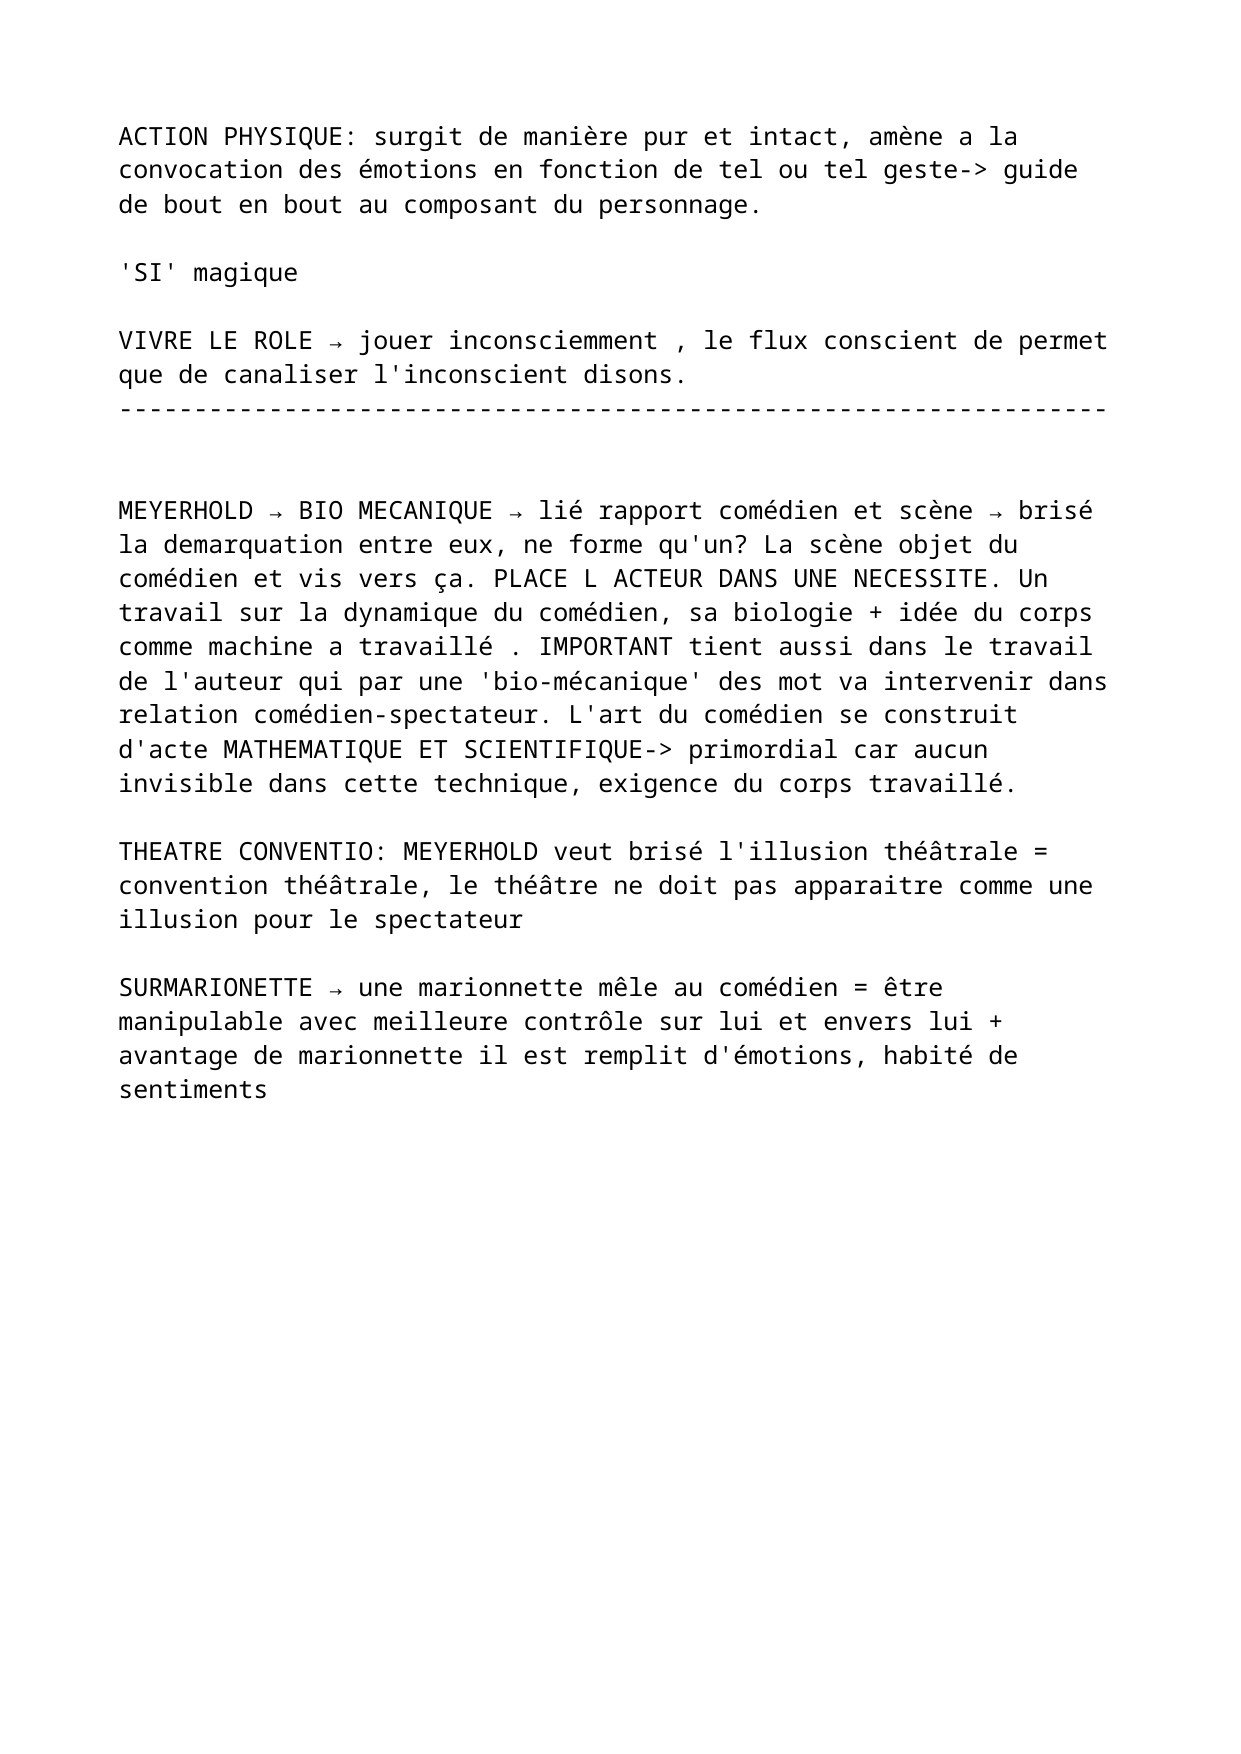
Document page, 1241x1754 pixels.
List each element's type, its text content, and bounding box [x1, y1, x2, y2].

text ACTION PHYSIQUE: surgit de manière pur et intact, amène a la convocation des émotions en fonction de tel ou tel geste-> guide de bout en bout au composant du personnage. [118, 118, 1122, 220]
text VIVRE LE ROLE → jouer inconsciemment , le flux conscient de permet que de canaliser l'inconscient disons. [118, 322, 1122, 391]
text 'SI' magique [118, 254, 1122, 288]
text THEATRE CONVENTIO: MEYERHOLD veut brisé l'illusion théâtrale = convention théâtrale, le théâtre ne doit pas apparaitre comme une illusion pour le spectateur [118, 833, 1122, 936]
text MEYERHOLD → BIO MECANIQUE → lié rapport comédien et scène → brisé la demarquation entre eux, ne forme qu'un? La scène objet du comédien et vis vers ça. PLACE L ACTEUR DANS UNE NECESSITE. Un travail sur la dynamique du comédien, sa biologie + idée du corps comme machine a travaillé . IMPORTANT tient aussi dans le travail de l'auteur qui par une 'bio-mécanique' des mot va intervenir dans relation comédien-spectateur. L'art du comédien se construit d'acte MATHEMATIQUE ET SCIENTIFIQUE-> primordial car aucun invisible dans cette technique, exigence du corps travaillé. [118, 493, 1122, 799]
text SURMARIONETTE → une marionnette mêle au comédien = être manipulable avec meilleure contrôle sur lui et envers lui + avantage de marionnette il est remplit d'émotions, habité de sentiments [118, 970, 1122, 1106]
text ------------------------------------------------------------------ [118, 391, 1122, 425]
